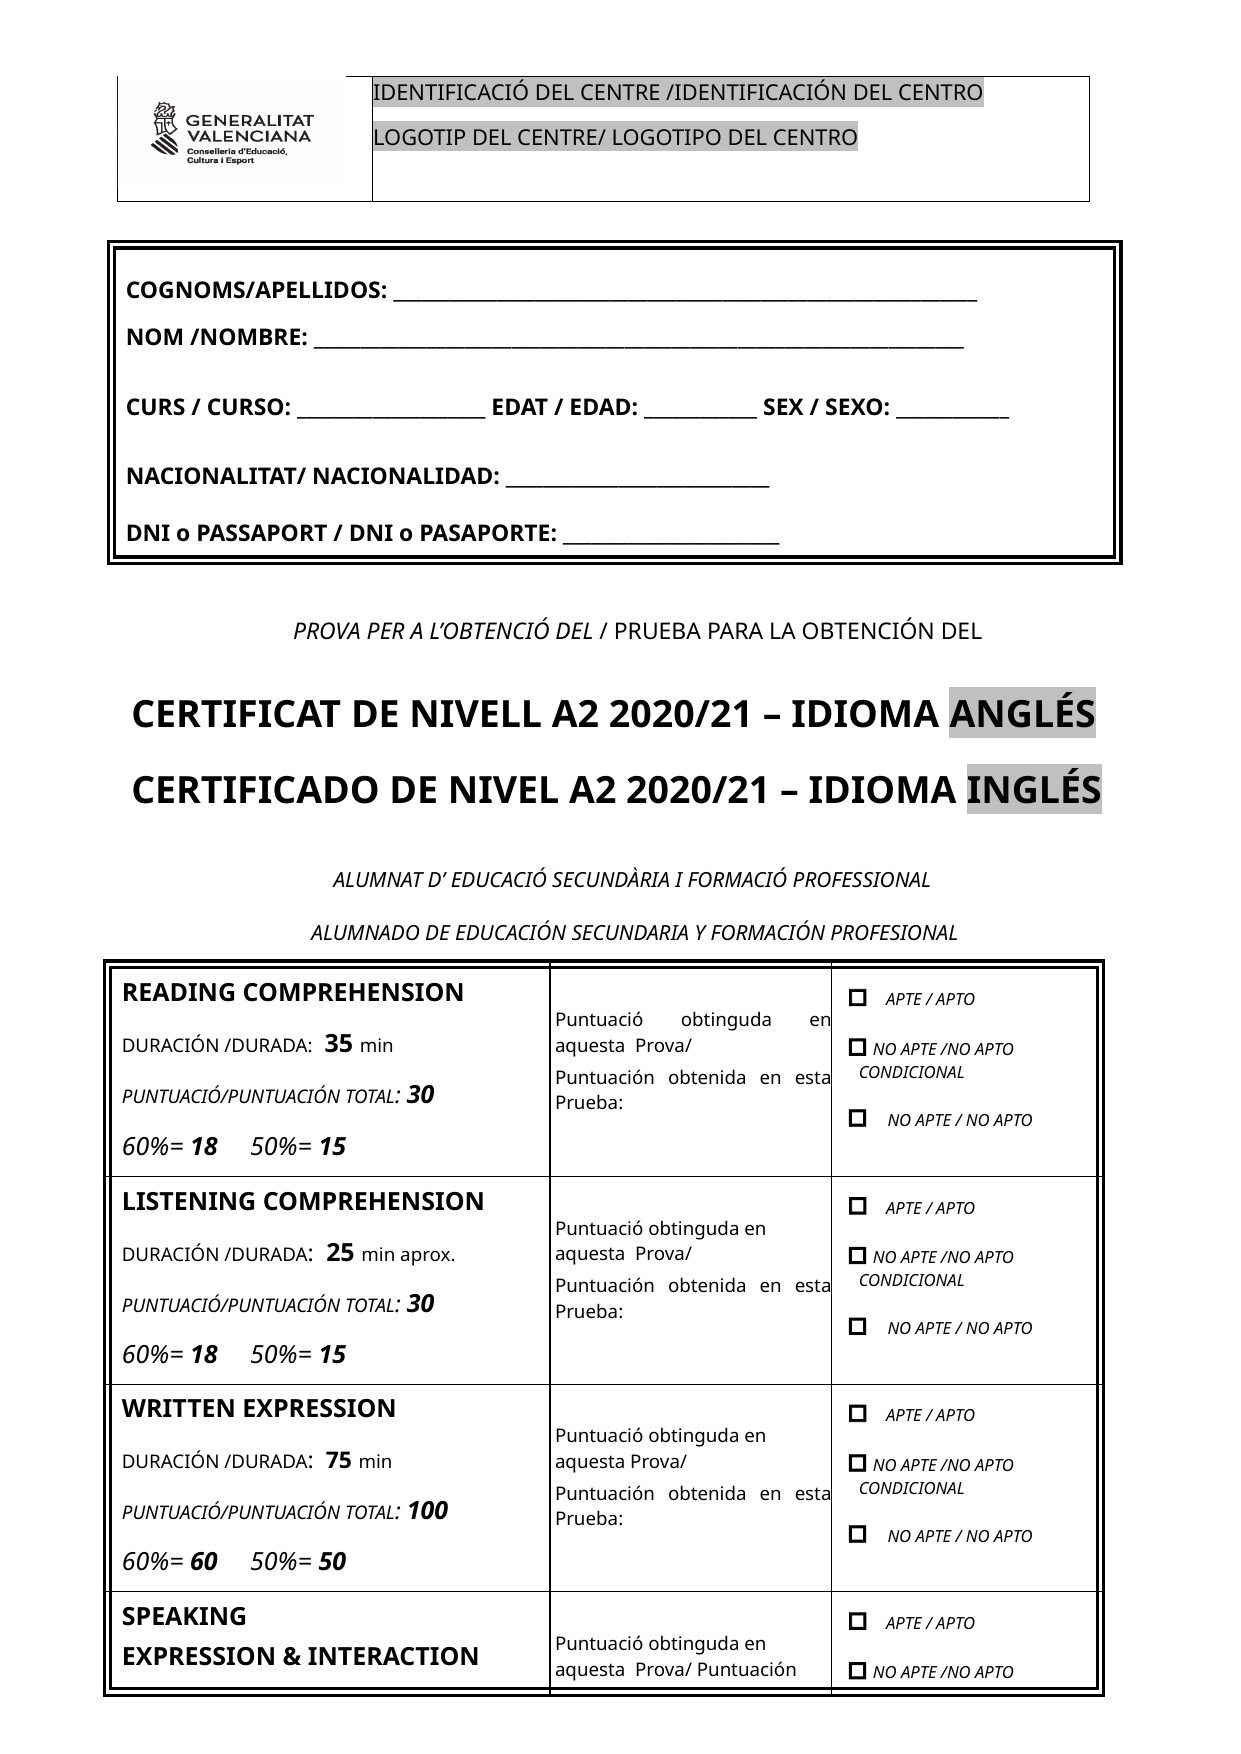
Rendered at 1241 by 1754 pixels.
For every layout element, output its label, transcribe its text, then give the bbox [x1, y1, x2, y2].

text ALUMNADO DE EDUCACIÓN SECUNDARIA Y FORMACIÓN PROFESIONAL [131, 918, 1144, 947]
table_cell WRITTEN EXPRESSION DURACIÓN /DURADA: 75 min PUNTUACIÓ/PUNTUACIÓN TOTAL: 100 60%= 60 50%= 50 [112, 1385, 549, 1591]
table_cell NACIONALITAT/ NACIONALIDAD: ____________________________ [116, 435, 1113, 492]
table_header COGNOMS/APELLIDOS: ______________________________________________________________ NOM /NOMBRE: _____________________________________________________________________ [111, 243, 1118, 366]
table_header READING COMPREHENSION DURACIÓN /DURADA: 35 min PUNTUACIÓ/PUNTUACIÓN TOTAL: 30 60%= 18 50%= 15 [108, 963, 549, 1176]
text CERTIFICAT DE NIVELL A2 2020/21 – IDIOMA ANGLÉS CERTIFICADO DE NIVEL A2 2020/21 – IDIOMA INGLÉS [131, 687, 1214, 814]
table_cell Puntuació obtinguda en aquesta Prova/ Puntuación [551, 1592, 831, 1687]
table_header [118, 77, 372, 201]
table_cell Puntuació obtinguda en aquesta Prova/ Puntuación obtenida en esta Prueba: [551, 1177, 831, 1384]
table_cell Puntuació obtinguda en aquesta Prova/ Puntuación obtenida en esta Prueba: [551, 1385, 831, 1591]
table_cell  APTE / APTO  NO APTE /NO APTO CONDICIONAL  NO APTE / NO APTO [832, 1385, 1096, 1591]
table_cell CURS / CURSO: ____________________ EDAT / EDAD: ____________ SEX / SEXO: ____________ [116, 366, 1113, 435]
text ALUMNAT D’ EDUCACIÓ SECUNDÀRIA I FORMACIÓ PROFESSIONAL [131, 865, 1144, 893]
table_header Puntuació obtinguda en aquesta Prova/ Puntuación obtenida en esta Prueba: [551, 969, 831, 1176]
table_header IDENTIFICACIÓ DEL CENTRE /IDENTIFICACIÓN DEL CENTRO LOGOTIP DEL CENTRE/ LOGOTIPO DEL CENTRO [373, 77, 1089, 201]
table_cell SPEAKING EXPRESSION & INTERACTION [112, 1592, 549, 1687]
table_cell DNI o PASSAPORT / DNI o PASAPORTE: _______________________ [116, 492, 1113, 555]
table_cell  APTE / APTO  NO APTE /NO APTO CONDICIONAL  NO APTE / NO APTO [832, 1177, 1096, 1384]
table_cell LISTENING COMPREHENSION DURACIÓN /DURADA: 25 min aprox. PUNTUACIÓ/PUNTUACIÓN TOTAL: 30 60%= 18 50%= 15 [112, 1177, 549, 1384]
text PROVA PER A L’OBTENCIÓ DEL / PRUEBA PARA LA OBTENCIÓN DEL [131, 615, 1144, 646]
table_cell  APTE / APTO  NO APTE /NO APTO [832, 1592, 1096, 1687]
table_header  APTE / APTO  NO APTE /NO APTO CONDICIONAL  NO APTE / NO APTO [832, 963, 1100, 1176]
